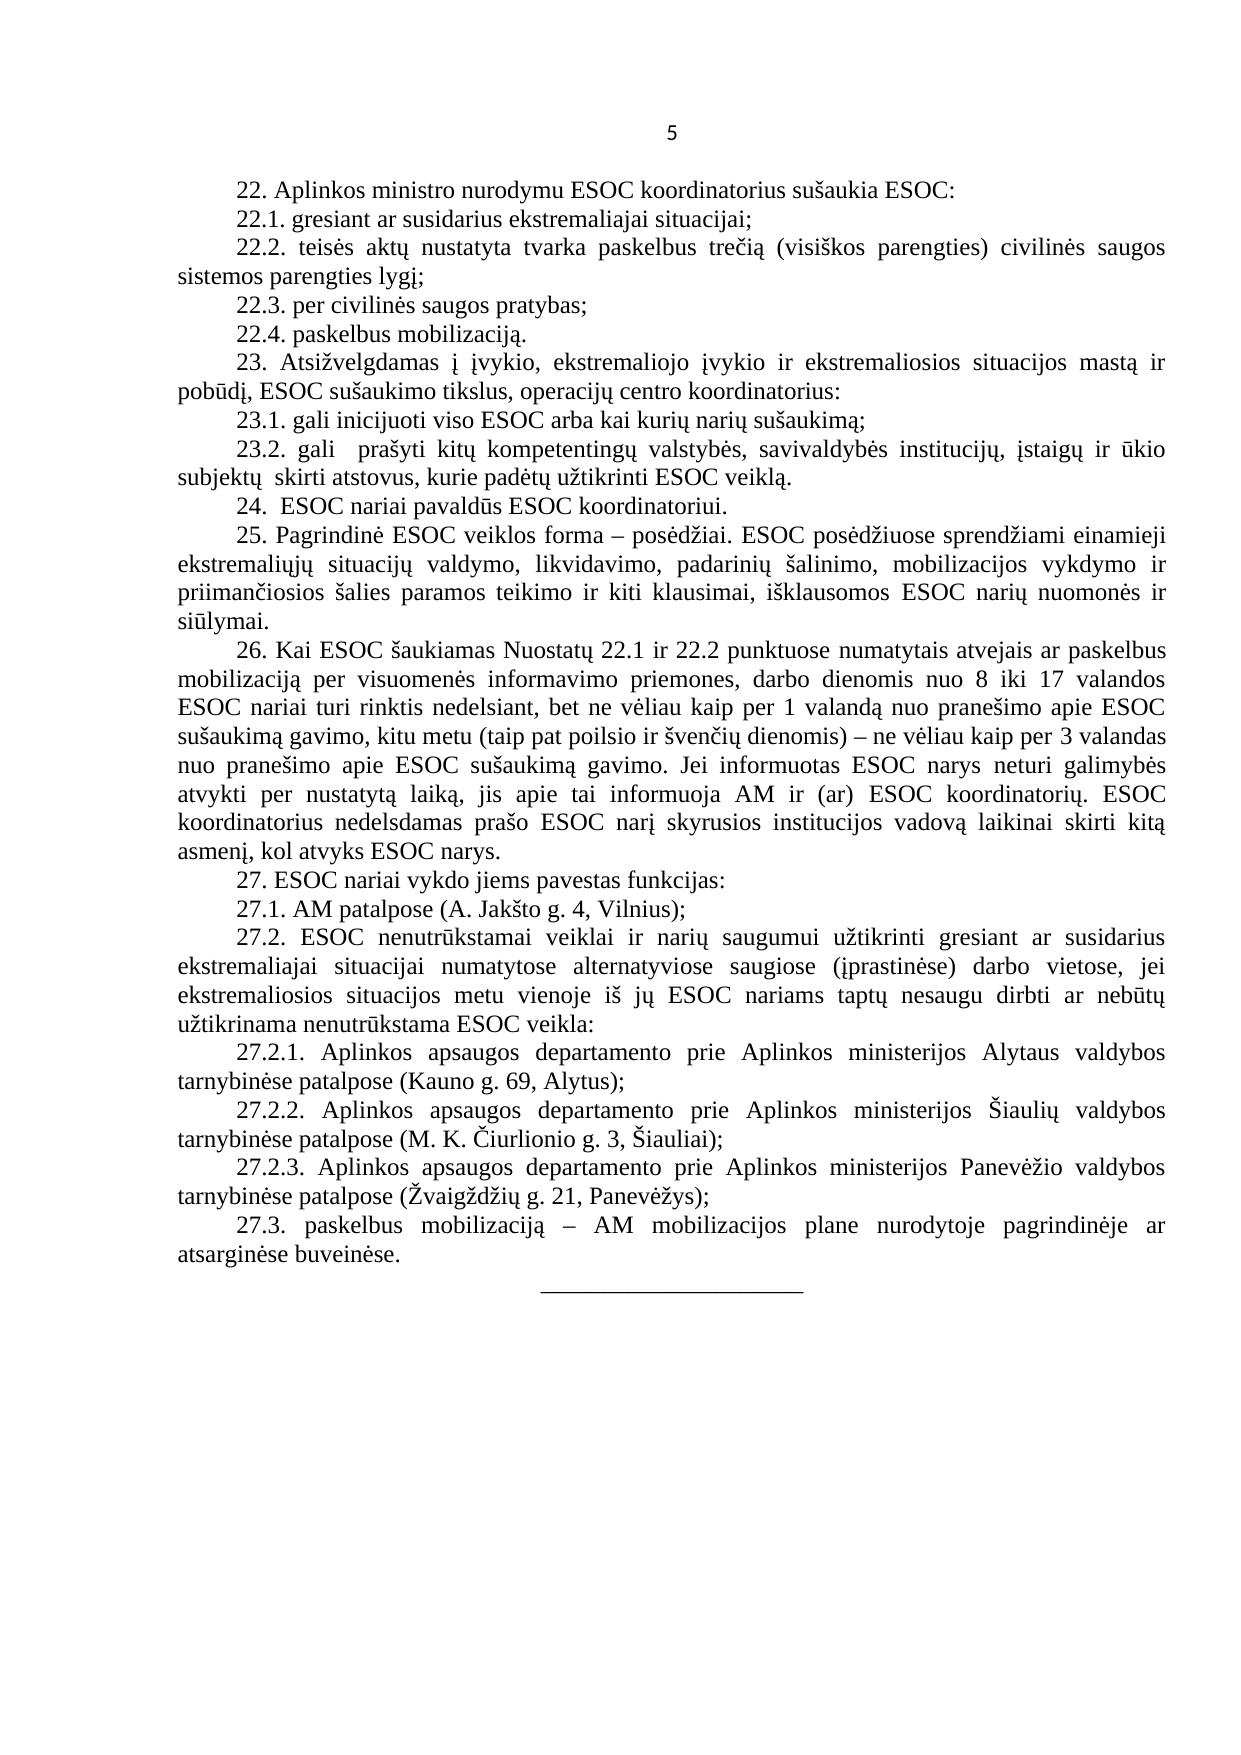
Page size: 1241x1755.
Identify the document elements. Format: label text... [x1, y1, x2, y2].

text 22. Aplinkos ministro nurodymu ESOC koordinatorius sušaukia ESOC: [177, 175, 1166, 204]
text 27.1. AM patalpose (A. Jakšto g. 4, Vilnius); [177, 894, 1166, 922]
text _____________________ [177, 1267, 1166, 1296]
text 26. Kai ESOC šaukiamas Nuostatų 22.1 ir 22.2 punktuose numatytais atvejais ar paskelbus mobilizaciją per visuomenės informavimo priemones, darbo dienomis nuo 8 iki 17 valandos ESOC nariai turi rinktis nedelsiant, bet ne vėliau kaip per 1 valandą nuo pranešimo apie ESOC sušaukimą gavimo, kitu metu (taip pat poilsio ir švenčių dienomis) – ne vėliau kaip per 3 valandas nuo pranešimo apie ESOC sušaukimą gavimo. Jei informuotas ESOC narys neturi galimybės atvykti per nustatytą laiką, jis apie tai informuoja AM ir (ar) ESOC koordinatorių. ESOC koordinatorius nedelsdamas prašo ESOC narį skyrusios institucijos vadovą laikinai skirti kitą asmenį, kol atvyks ESOC narys. [177, 635, 1166, 865]
text 22.3. per civilinės saugos pratybas; [177, 290, 1166, 319]
text 22.4. paskelbus mobilizaciją. [177, 319, 1166, 347]
text 23. Atsižvelgdamas į įvykio, ekstremaliojo įvykio ir ekstremaliosios situacijos mastą ir pobūdį, ESOC sušaukimo tikslus, operacijų centro koordinatorius: [177, 347, 1166, 405]
text 24. ESOC nariai pavaldūs ESOC koordinatoriui. [177, 491, 1166, 520]
text 27.2.1. Aplinkos apsaugos departamento prie Aplinkos ministerijos Alytaus valdybos tarnybinėse patalpose (Kauno g. 69, Alytus); [177, 1037, 1166, 1095]
text 27.3. paskelbus mobilizaciją – AM mobilizacijos plane nurodytoje pagrindinėje ar atsarginėse buveinėse. [177, 1210, 1166, 1267]
text 27.2. ESOC nenutrūkstamai veiklai ir narių saugumui užtikrinti gresiant ar susidarius ekstremaliajai situacijai numatytose alternatyviose saugiose (įprastinėse) darbo vietose, jei ekstremaliosios situacijos metu vienoje iš jų ESOC nariams taptų nesaugu dirbti ar nebūtų užtikrinama nenutrūkstama ESOC veikla: [177, 922, 1166, 1037]
text 23.2. gali prašyti kitų kompetentingų valstybės, savivaldybės institucijų, įstaigų ir ūkio subjektų skirti atstovus, kurie padėtų užtikrinti ESOC veiklą. [177, 434, 1166, 491]
text 27.2.3. Aplinkos apsaugos departamento prie Aplinkos ministerijos Panevėžio valdybos tarnybinėse patalpose (Žvaigždžių g. 21, Panevėžys); [177, 1152, 1166, 1210]
text 23.1. gali inicijuoti viso ESOC arba kai kurių narių sušaukimą; [177, 405, 1166, 434]
text 27. ESOC nariai vykdo jiems pavestas funkcijas: [177, 865, 1166, 894]
text 22.1. gresiant ar susidarius ekstremaliajai situacijai; [177, 204, 1166, 232]
text 25. Pagrindinė ESOC veiklos forma – posėdžiai. ESOC posėdžiuose sprendžiami einamieji ekstremaliųjų situacijų valdymo, likvidavimo, padarinių šalinimo, mobilizacijos vykdymo ir priimančiosios šalies paramos teikimo ir kiti klausimai, išklausomos ESOC narių nuomonės ir siūlymai. [177, 520, 1166, 635]
text 22.2. teisės aktų nustatyta tvarka paskelbus trečią (visiškos parengties) civilinės saugos sistemos parengties lygį; [177, 232, 1166, 290]
text 27.2.2. Aplinkos apsaugos departamento prie Aplinkos ministerijos Šiaulių valdybos tarnybinėse patalpose (M. K. Čiurlionio g. 3, Šiauliai); [177, 1095, 1166, 1152]
